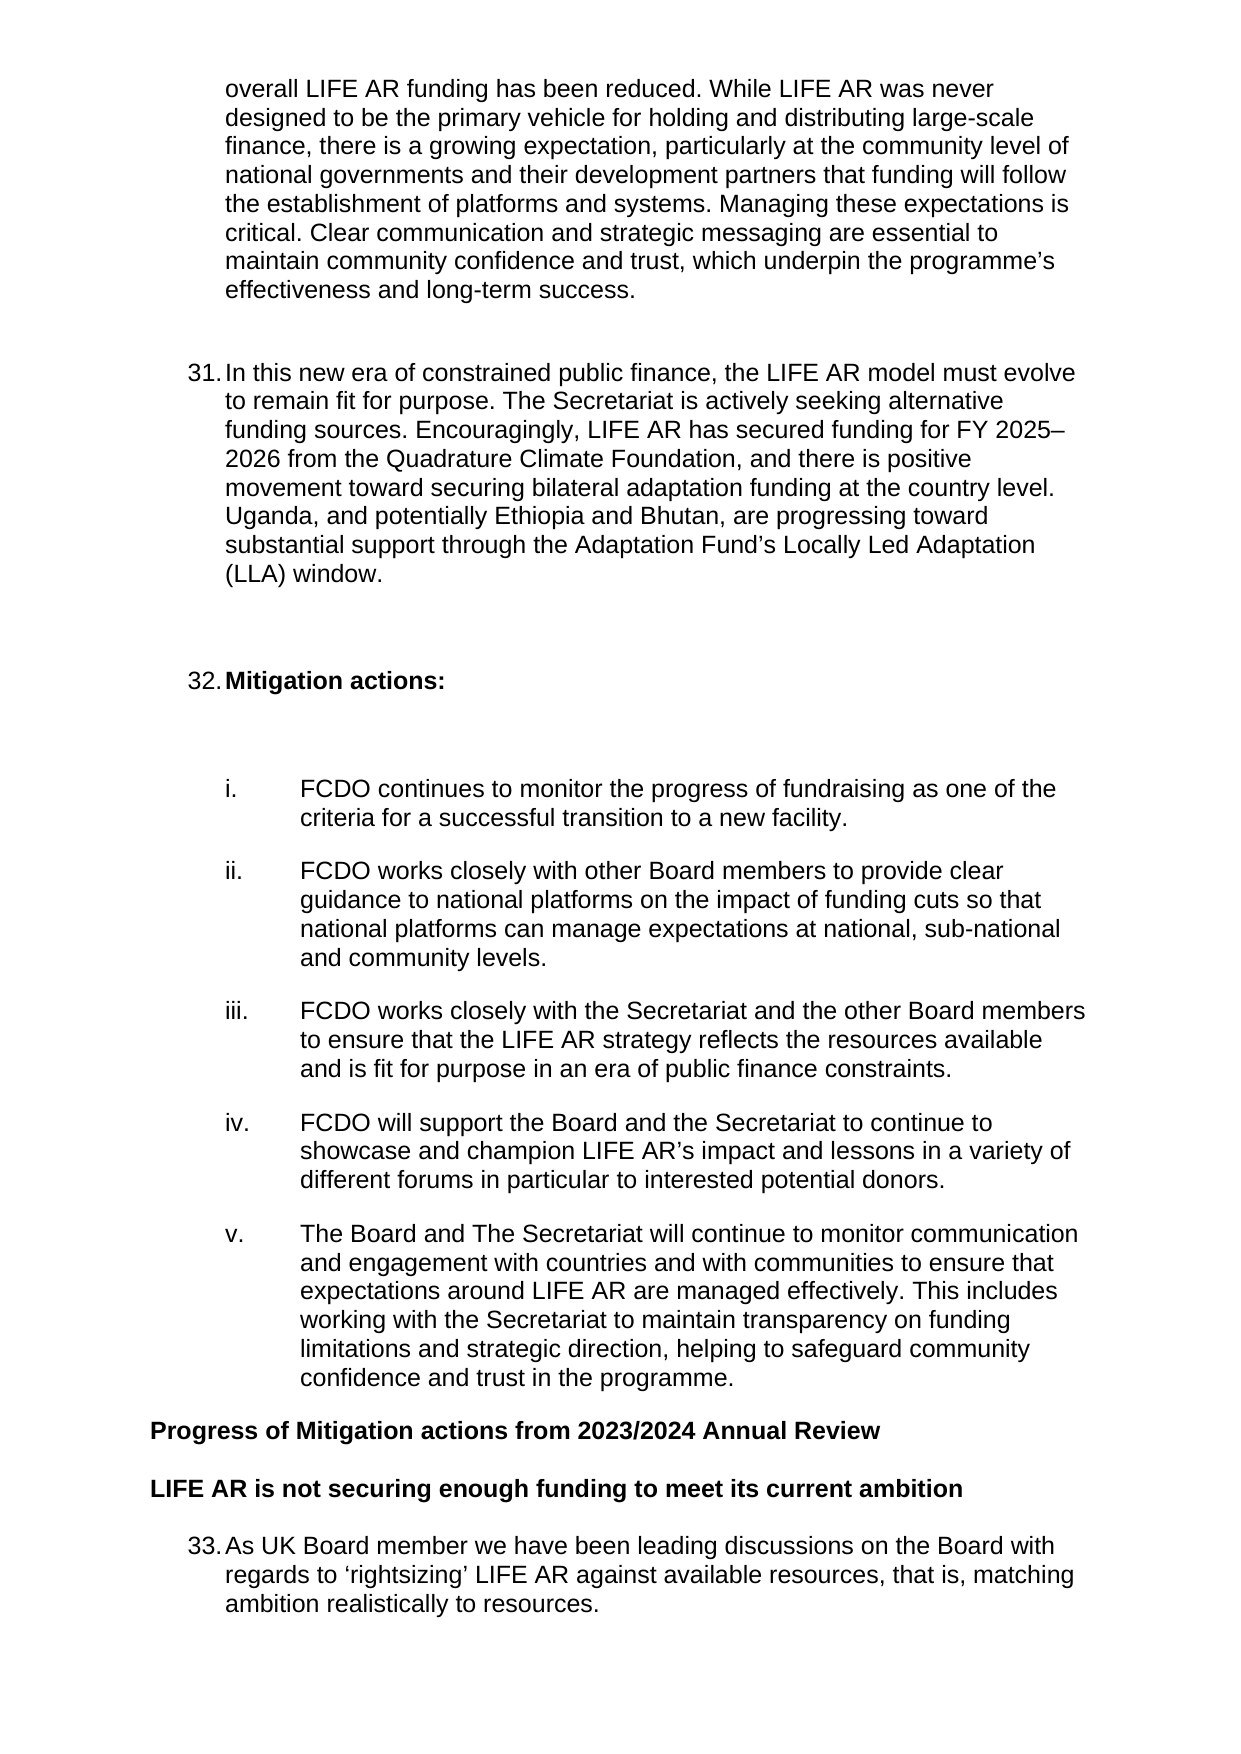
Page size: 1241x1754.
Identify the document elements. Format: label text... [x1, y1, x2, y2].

list overall LIFE AR funding has been reduced. While LIFE AR was never designed to be the primary vehicle for holding and distributing large-scale finance, there is a growing expectation, particularly at the community level of national governments and their development partners that funding will follow the establishment of platforms and systems. Managing these expectations is critical. Clear communication and strategic messaging are essential to maintain community confidence and trust, which underpin the programme’s effectiveness and long-term success. [187, 74, 1090, 304]
list The Board and The Secretariat will continue to monitor communication and engagement with countries and with communities to ensure that expectations around LIFE AR are managed effectively. This includes working with the Secretariat to maintain transparency on funding limitations and strategic direction, helping to safeguard community confidence and trust in the programme. [225, 1219, 1090, 1391]
list FCDO continues to monitor the progress of fundraising as one of the criteria for a successful transition to a new facility. [225, 774, 1090, 831]
text Progress of Mitigation actions from 2023/2024 Annual Review [150, 1416, 1090, 1445]
list As UK Board member we have been leading discussions on the Board with regards to ‘rightsizing’ LIFE AR against available resources, that is, matching ambition realistically to resources. [187, 1531, 1090, 1618]
list FCDO works closely with the Secretariat and the other Board members to ensure that the LIFE AR strategy reflects the resources available and is fit for purpose in an era of public finance constraints. [225, 996, 1090, 1083]
text LIFE AR is not securing enough funding to meet its current ambition [150, 1474, 1090, 1503]
list FCDO works closely with other Board members to provide clear guidance to national platforms on the impact of funding cuts so that national platforms can manage expectations at national, sub-national and community levels. [225, 856, 1090, 971]
list In this new era of constrained public finance, the LIFE AR model must evolve to remain fit for purpose. The Secretariat is actively seeking alternative funding sources. Encouragingly, LIFE AR has secured funding for FY 2025–2026 from the Quadrature Climate Foundation, and there is positive movement toward securing bilateral adaptation funding at the country level. Uganda, and potentially Ethiopia and Bhutan, are progressing toward substantial support through the Adaptation Fund’s Locally Led Adaptation (LLA) window. [187, 358, 1090, 588]
list Mitigation actions: [187, 666, 1090, 695]
list FCDO will support the Board and the Secretariat to continue to showcase and champion LIFE AR’s impact and lessons in a variety of different forums in particular to interested potential donors. [225, 1108, 1090, 1194]
